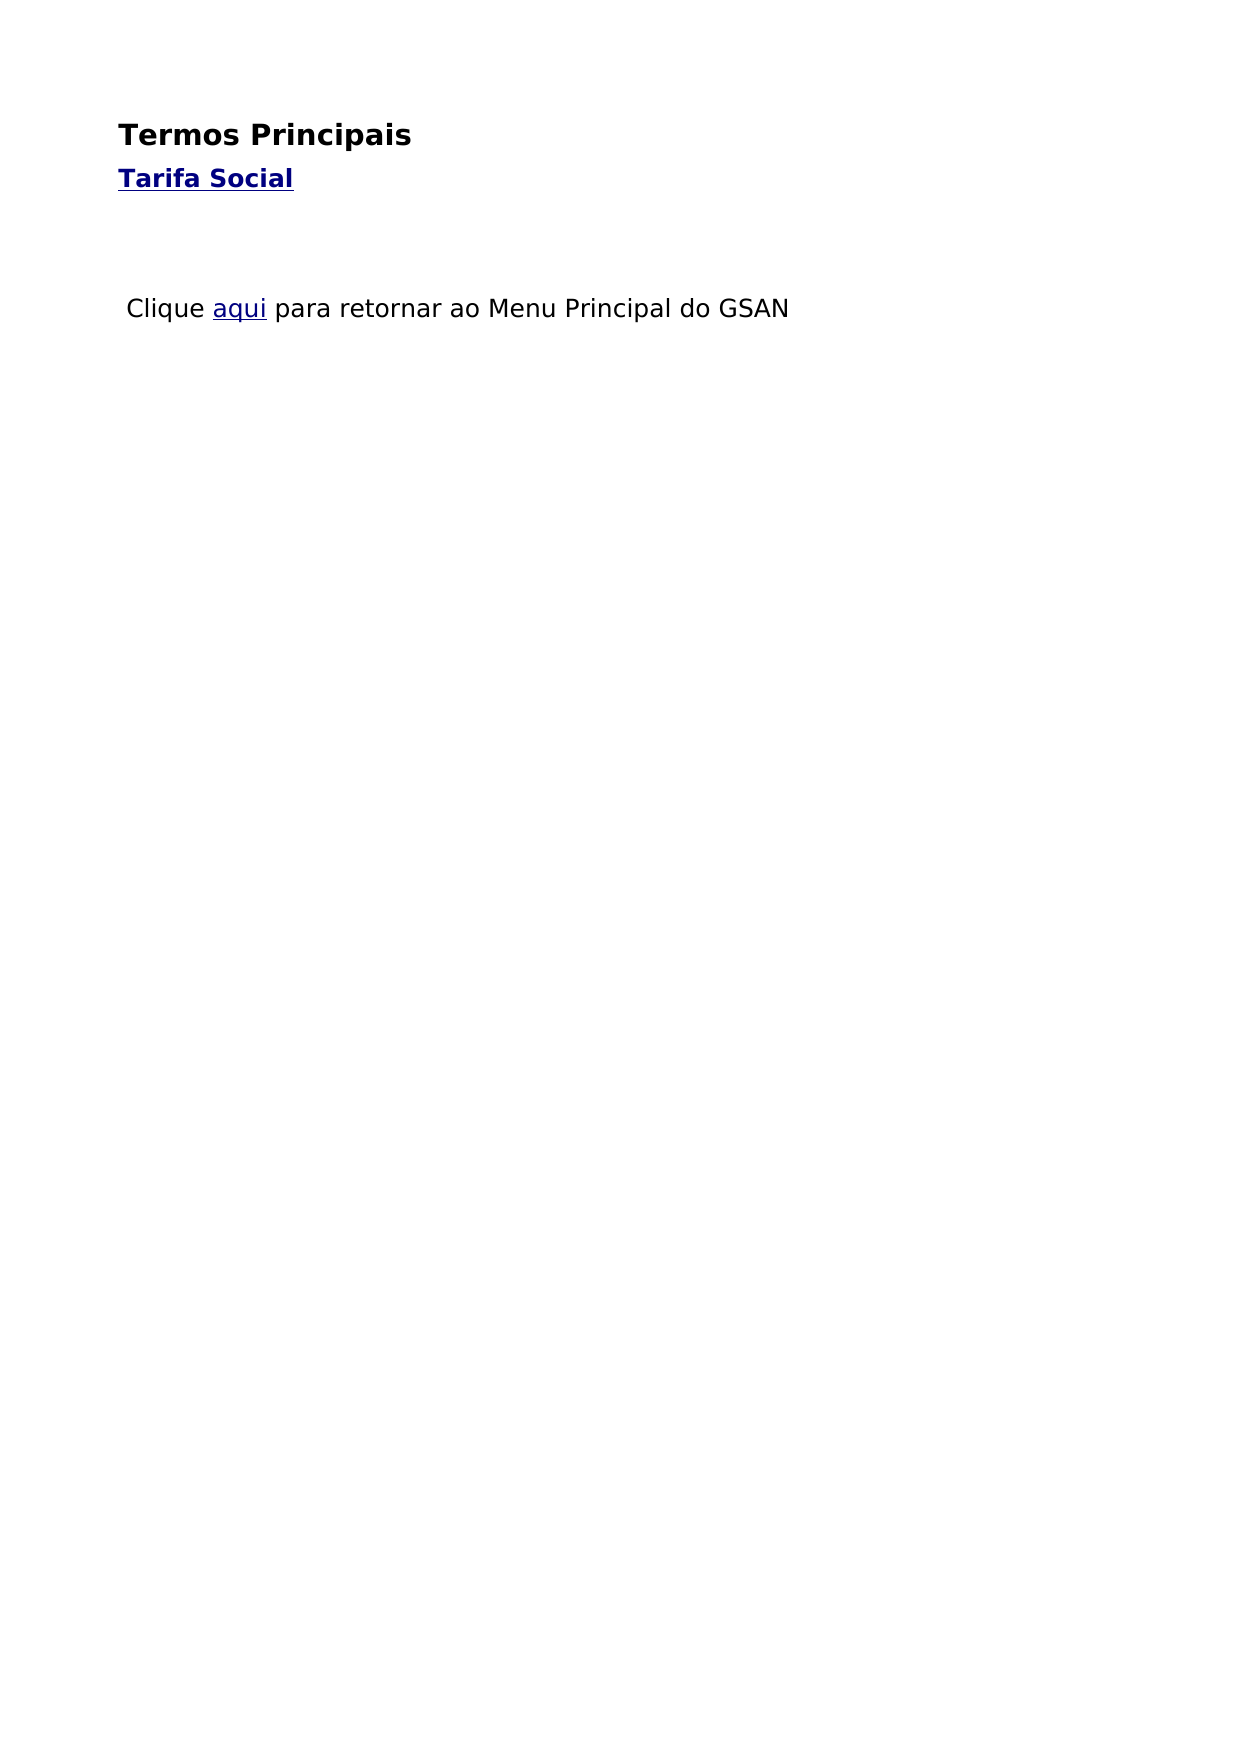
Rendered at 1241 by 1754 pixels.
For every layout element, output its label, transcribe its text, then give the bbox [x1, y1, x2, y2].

text Clique aqui para retornar ao Menu Principal do GSAN [118, 206, 1122, 323]
text Tarifa Social [118, 164, 1122, 194]
subtitle Termos Principais [118, 118, 1122, 152]
